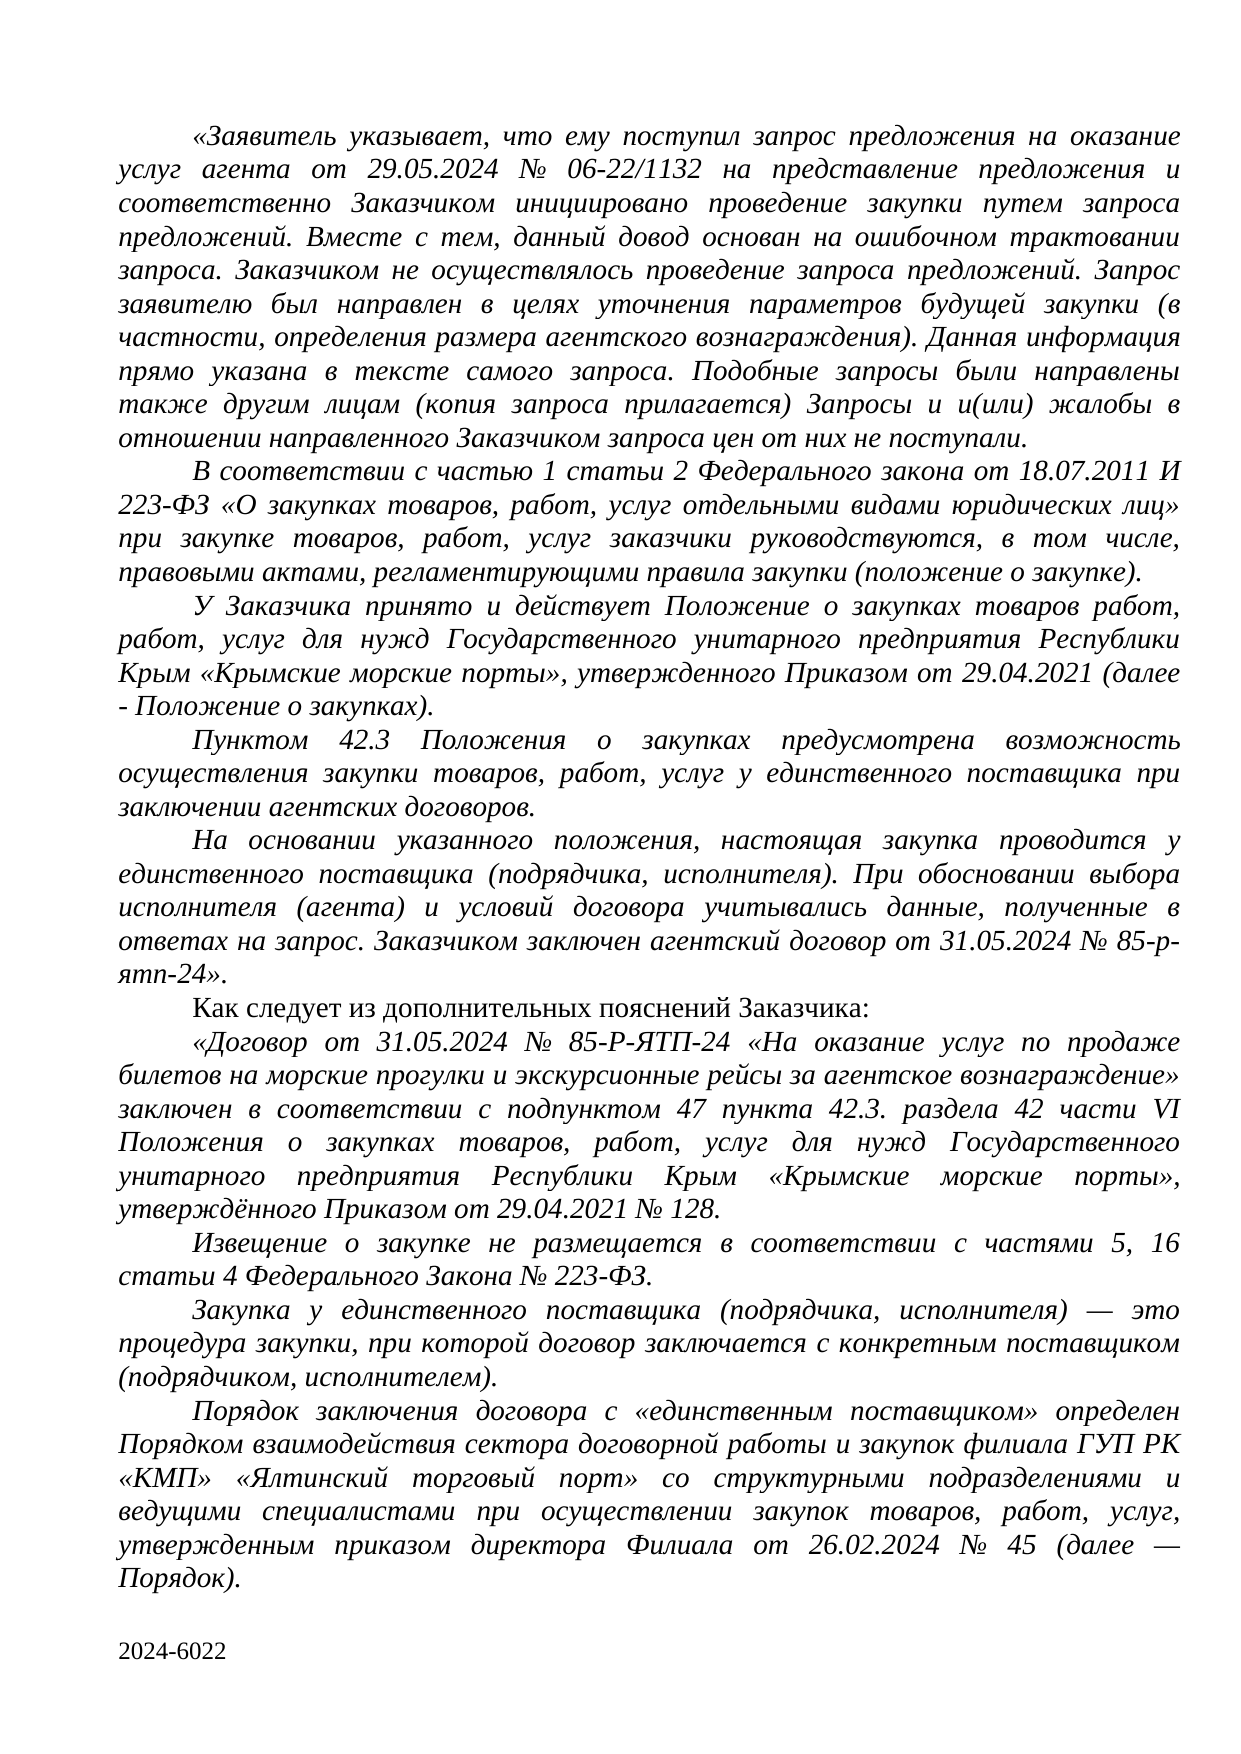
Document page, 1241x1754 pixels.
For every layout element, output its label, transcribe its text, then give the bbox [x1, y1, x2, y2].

text «Договор от 31.05.2024 № 85-Р-ЯТП-24 «На оказание услуг по продаже билетов на морские прогулки и экскурсионные рейсы за агентское вознаграждение» заключен в соответствии с подпунктом 47 пункта 42.3. раздела 42 части VI Положения о закупках товаров, работ, услуг для нужд Государственного унитарного предприятия Республики Крым «Крымские морские порты», утверждённого Приказом от 29.04.2021 № 128. [118, 1024, 1181, 1225]
text На основании указанного положения, настоящая закупка проводится у единственного поставщика (подрядчика, исполнителя). При обосновании выбора исполнителя (агента) и условий договора учитывались данные, полученные в ответах на запрос. Заказчиком заключен агентский договор от 31.05.2024 № 85-р- ятп-24». [118, 822, 1181, 990]
text У Заказчика принято и действует Положение о закупках товаров работ, работ, услуг для нужд Государственного унитарного предприятия Республики Крым «Крымские морские порты», утвержденного Приказом от 29.04.2021 (далее - Положение о закупках). [118, 588, 1181, 722]
text Как следует из дополнительных пояснений Заказчика: [118, 990, 1181, 1024]
text «Заявитель указывает, что ему поступил запрос предложения на оказание услуг агента от 29.05.2024 № 06-22/1132 на представление предложения и соответственно Заказчиком инициировано проведение закупки путем запроса предложений. Вместе с тем, данный довод основан на ошибочном трактовании запроса. Заказчиком не осуществлялось проведение запроса предложений. Запрос заявителю был направлен в целях уточнения параметров будущей закупки (в частности, определения размера агентского вознаграждения). Данная информация прямо указана в тексте самого запроса. Подобные запросы были направлены также другим лицам (копия запроса прилагается) Запросы и и(или) жалобы в отношении направленного Заказчиком запроса цен от них не поступали. [118, 118, 1181, 453]
text Пунктом 42.3 Положения о закупках предусмотрена возможность осуществления закупки товаров, работ, услуг у единственного поставщика при заключении агентских договоров. [118, 722, 1181, 822]
text В соответствии с частью 1 статьи 2 Федерального закона от 18.07.2011 И 223-ФЗ «О закупках товаров, работ, услуг отдельными видами юридических лиц» при закупке товаров, работ, услуг заказчики руководствуются, в том числе, правовыми актами, регламентирующими правила закупки (положение о закупке). [118, 453, 1181, 588]
text Порядок заключения договора с «единственным поставщиком» определен Порядком взаимодействия сектора договорной работы и закупок филиала ГУП РК «КМП» «Ялтинский торговый порт» со структурными подразделениями и ведущими специалистами при осуществлении закупок товаров, работ, услуг, утвержденным приказом директора Филиала от 26.02.2024 № 45 (далее — Порядок). [118, 1393, 1181, 1594]
text Закупка у единственного поставщика (подрядчика, исполнителя) — это процедура закупки, при которой договор заключается с конкретным поставщиком (подрядчиком, исполнителем). [118, 1292, 1181, 1393]
text Извещение о закупке не размещается в соответствии с частями 5, 16 статьи 4 Федерального Закона № 223-ФЗ. [118, 1225, 1181, 1292]
